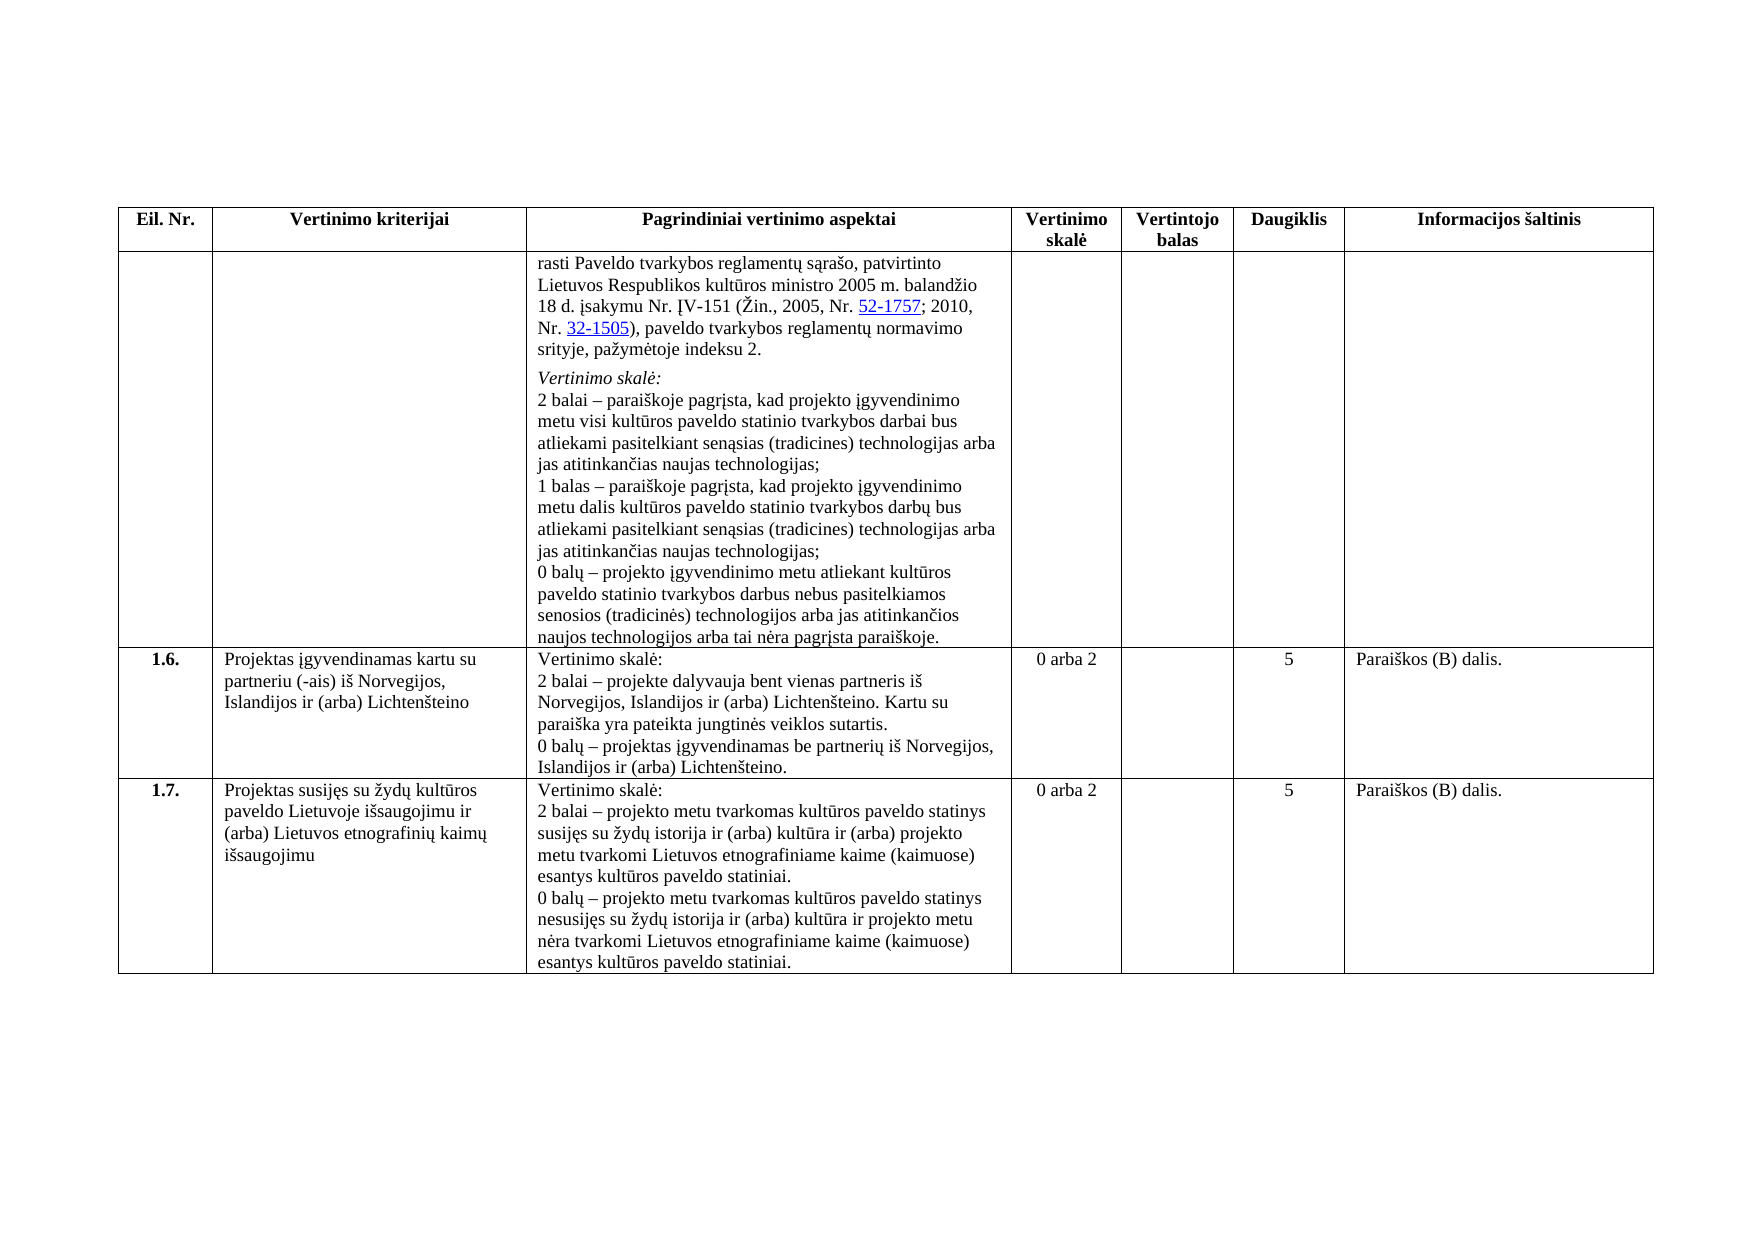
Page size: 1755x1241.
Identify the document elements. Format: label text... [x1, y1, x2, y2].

table_cell [119, 252, 212, 647]
table_cell 0 arba 2 [1012, 648, 1121, 778]
table_cell rasti Paveldo tvarkybos reglamentų sąrašo, patvirtinto Lietuvos Respublikos kultūros ministro 2005 m. balandžio 18 d. įsakymu Nr. ĮV-151 (Žin., 2005, Nr. 52-1757; 2010, Nr. 32-1505), paveldo tvarkybos reglamentų normavimo srityje, pažymėtoje indeksu 2. Vertinimo skalė: 2 balai – paraiškoje pagrįsta, kad projekto įgyvendinimo metu visi kultūros paveldo statinio tvarkybos darbai bus atliekami pasitelkiant senąsias (tradicines) technologijas arba jas atitinkančias naujas technologijas; 1 balas – paraiškoje pagrįsta, kad projekto įgyvendinimo metu dalis kultūros paveldo statinio tvarkybos darbų bus atliekami pasitelkiant senąsias (tradicines) technologijas arba jas atitinkančias naujas technologijas; 0 balų – projekto įgyvendinimo metu atliekant kultūros paveldo statinio tvarkybos darbus nebus pasitelkiamos senosios (tradicinės) technologijos arba jas atitinkančios naujos technologijos arba tai nėra pagrįsta paraiškoje. [527, 252, 1011, 647]
table_cell Vertinimo skalė: 2 balai – projekto metu tvarkomas kultūros paveldo statinys susijęs su žydų istorija ir (arba) kultūra ir (arba) projekto metu tvarkomi Lietuvos etnografiniame kaime (kaimuose) esantys kultūros paveldo statiniai. 0 balų – projekto metu tvarkomas kultūros paveldo statinys nesusijęs su žydų istorija ir (arba) kultūra ir projekto metu nėra tvarkomi Lietuvos etnografiniame kaime (kaimuose) esantys kultūros paveldo statiniai. [527, 779, 1011, 973]
table_cell Paraiškos (B) dalis. [1345, 779, 1653, 973]
table_cell 5 [1234, 648, 1344, 778]
table_cell 5 [1234, 779, 1344, 973]
table_cell Projektas susijęs su žydų kultūros paveldo Lietuvoje išsaugojimu ir (arba) Lietuvos etnografinių kaimų išsaugojimu [213, 779, 526, 973]
table_cell 1.7. [119, 779, 212, 973]
table_header Vertintojo balas [1122, 208, 1233, 251]
table_cell [1122, 648, 1233, 778]
table_cell 0 arba 2 [1012, 779, 1121, 973]
table_cell [1345, 252, 1653, 647]
table_cell [213, 252, 526, 647]
table_cell Paraiškos (B) dalis. [1345, 648, 1653, 778]
table_cell Vertinimo skalė: 2 balai – projekte dalyvauja bent vienas partneris iš Norvegijos, Islandijos ir (arba) Lichtenšteino. Kartu su paraiška yra pateikta jungtinės veiklos sutartis. 0 balų – projektas įgyvendinamas be partnerių iš Norvegijos, Islandijos ir (arba) Lichtenšteino. [527, 648, 1011, 778]
table_header Daugiklis [1234, 208, 1344, 251]
table_cell [1122, 779, 1233, 973]
table_header Vertinimo kriterijai [213, 208, 526, 251]
table_cell Projektas įgyvendinamas kartu su partneriu (-ais) iš Norvegijos, Islandijos ir (arba) Lichtenšteino [213, 648, 526, 778]
table_header Pagrindiniai vertinimo aspektai [527, 208, 1011, 251]
table_cell [1234, 252, 1344, 647]
table_cell 1.6. [119, 648, 212, 778]
table_header Eil. Nr. [119, 208, 212, 251]
table_header Vertinimo skalė [1012, 208, 1121, 251]
table_cell [1012, 252, 1121, 647]
table_header Informacijos šaltinis [1345, 208, 1653, 251]
table_cell [1122, 252, 1233, 647]
